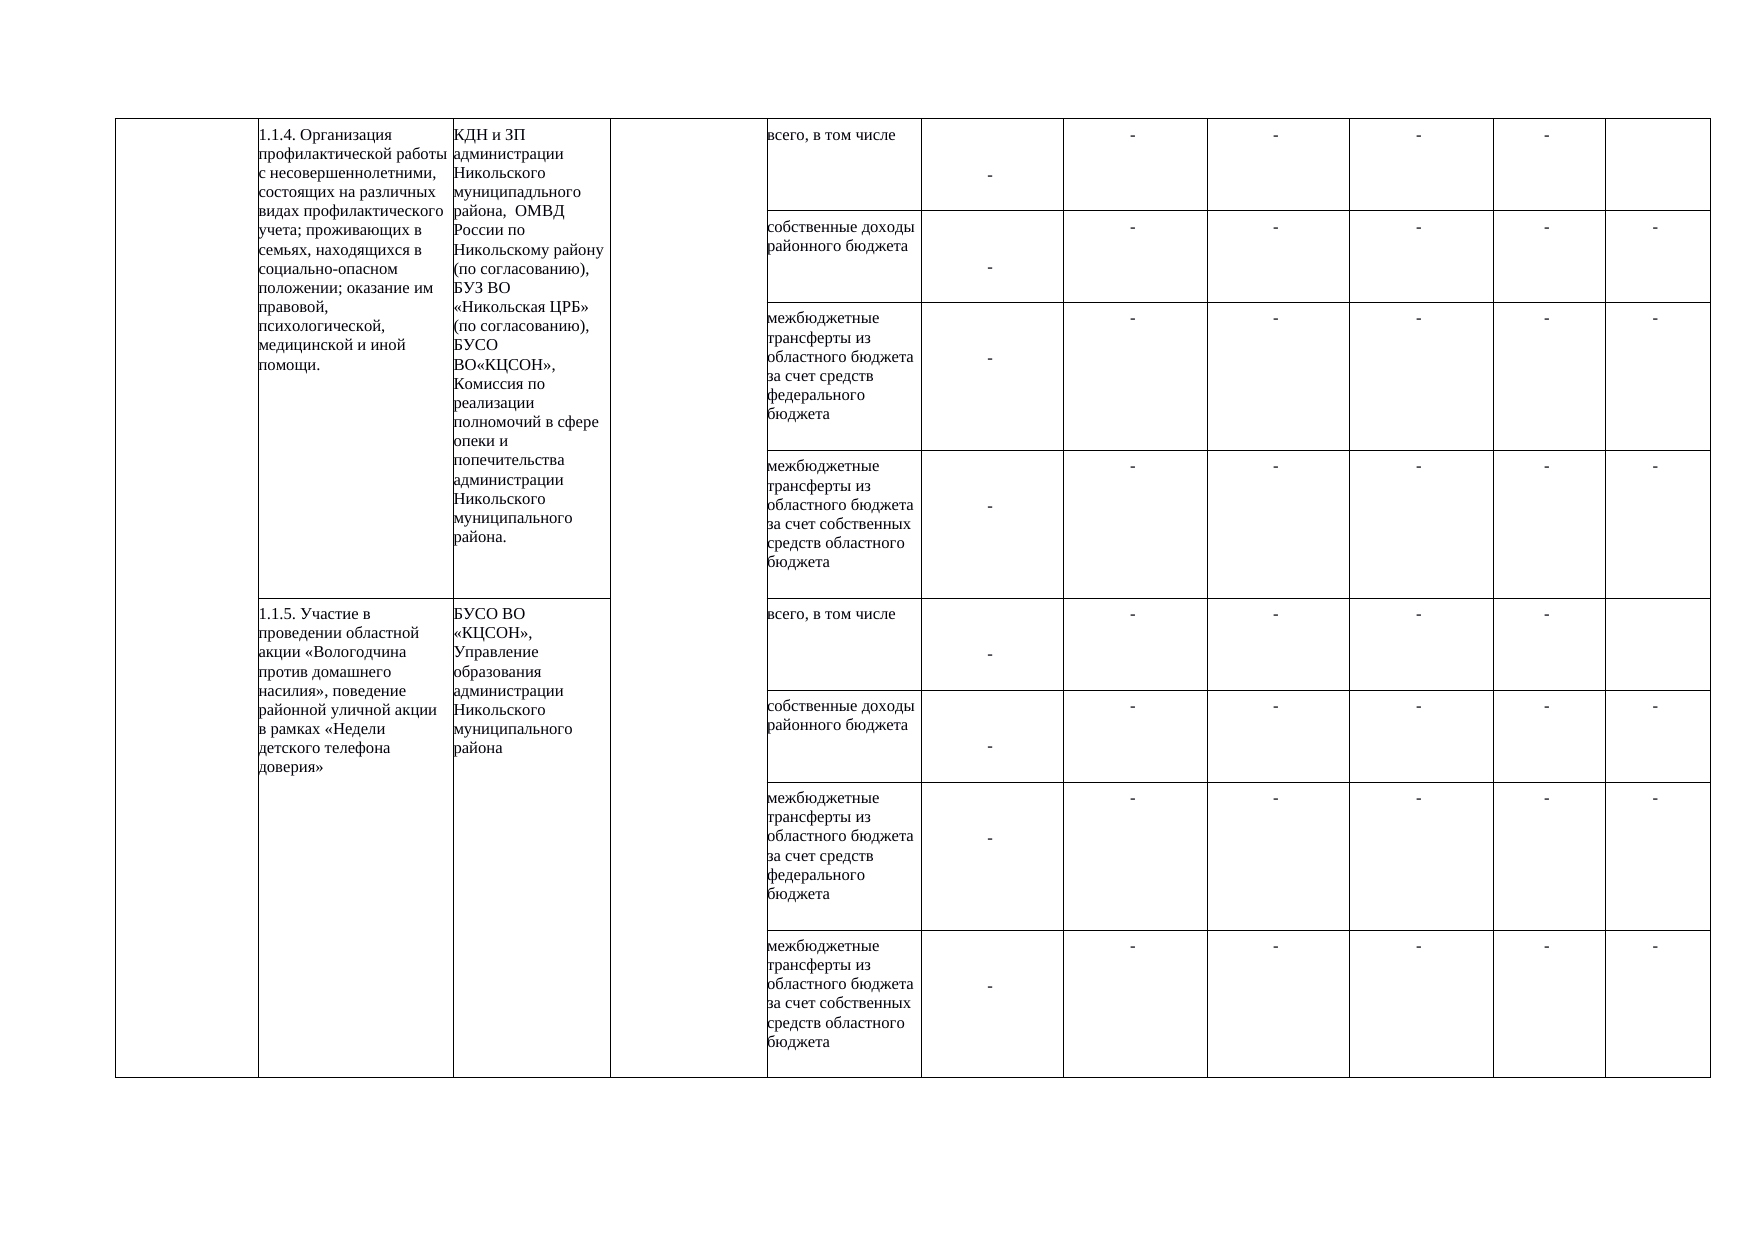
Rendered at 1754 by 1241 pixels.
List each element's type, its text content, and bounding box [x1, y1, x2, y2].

table_cell - [922, 691, 1063, 782]
table_cell КДН и ЗП администрации Никольского муниципадльного района, ОМВД России по Никольскому району (по согласованию), БУЗ ВО «Никольская ЦРБ» (по согласованию), БУСО ВО«КЦСОН», Комиссия по реализации полномочий в сфере опеки и попечительства администрации Никольского муниципального района. [454, 119, 610, 598]
table_cell [1606, 119, 1710, 210]
table_cell - [1208, 931, 1349, 1077]
table_cell собственные доходы районного бюджета [768, 211, 921, 302]
table_cell межбюджетные трансферты из областного бюджета за счет средств федерального бюджета [768, 303, 921, 450]
table_cell [116, 119, 258, 1077]
table_cell - [1494, 211, 1605, 302]
table_cell БУСО ВО «КЦСОН», Управление образования администрации Никольского муниципального района [454, 599, 610, 1077]
table_cell межбюджетные трансферты из областного бюджета за счет собственных средств областного бюджета [768, 931, 921, 1077]
table_cell всего, в том числе [768, 599, 921, 690]
table_cell - [1350, 119, 1493, 210]
table_cell 1.1.5. Участие в проведении областной акции «Вологодчина против домашнего насилия», поведение районной уличной акции в рамках «Недели детского телефона доверия» [259, 599, 453, 1077]
table_cell - [922, 451, 1063, 598]
table_cell всего, в том числе [768, 119, 921, 210]
table_cell - [922, 211, 1063, 302]
table_cell - [1606, 303, 1710, 450]
table_cell - [1494, 451, 1605, 598]
table_cell - [1350, 691, 1493, 782]
table_cell - [1064, 211, 1207, 302]
table_cell - [1494, 303, 1605, 450]
table_cell - [1064, 303, 1207, 450]
table_cell - [1606, 211, 1710, 302]
table_cell - [1350, 303, 1493, 450]
table_cell - [1350, 211, 1493, 302]
table_cell - [922, 303, 1063, 450]
table_cell - [1064, 783, 1207, 929]
table_cell - [1606, 783, 1710, 929]
table_cell - [922, 931, 1063, 1077]
table_cell - [1494, 783, 1605, 929]
table_cell - [1350, 451, 1493, 598]
table_cell - [922, 599, 1063, 690]
table_cell - [1350, 783, 1493, 929]
table_cell - [1494, 119, 1605, 210]
table_cell - [1494, 931, 1605, 1077]
table_cell - [1606, 931, 1710, 1077]
table_cell межбюджетные трансферты из областного бюджета за счет собственных средств областного бюджета [768, 451, 921, 598]
table_cell межбюджетные трансферты из областного бюджета за счет средств федерального бюджета [768, 783, 921, 929]
table_cell - [1208, 211, 1349, 302]
table_cell - [1208, 303, 1349, 450]
table_cell - [1350, 931, 1493, 1077]
table_cell - [1064, 119, 1207, 210]
table_cell - [1208, 451, 1349, 598]
table_cell [611, 119, 767, 1077]
table_cell - [1064, 599, 1207, 690]
table_cell - [1208, 599, 1349, 690]
table_cell - [1208, 119, 1349, 210]
table_cell - [1064, 451, 1207, 598]
table_cell [1606, 599, 1710, 690]
table_cell - [1606, 691, 1710, 782]
table_cell - [1208, 783, 1349, 929]
table_cell - [922, 783, 1063, 929]
table_cell - [1208, 691, 1349, 782]
table_cell - [1606, 451, 1710, 598]
table_cell собственные доходы районного бюджета [768, 691, 921, 782]
table_cell - [1064, 691, 1207, 782]
table_cell - [922, 119, 1063, 210]
table_cell 1.1.4. Организация профилактической работы с несовершеннолетними, состоящих на различных видах профилактического учета; проживающих в семьях, находящихся в социально-опасном положении; оказание им правовой, психологической, медицинской и иной помощи. [259, 119, 453, 598]
table_cell - [1064, 931, 1207, 1077]
table_cell - [1494, 691, 1605, 782]
table_cell - [1494, 599, 1605, 690]
table_cell - [1350, 599, 1493, 690]
